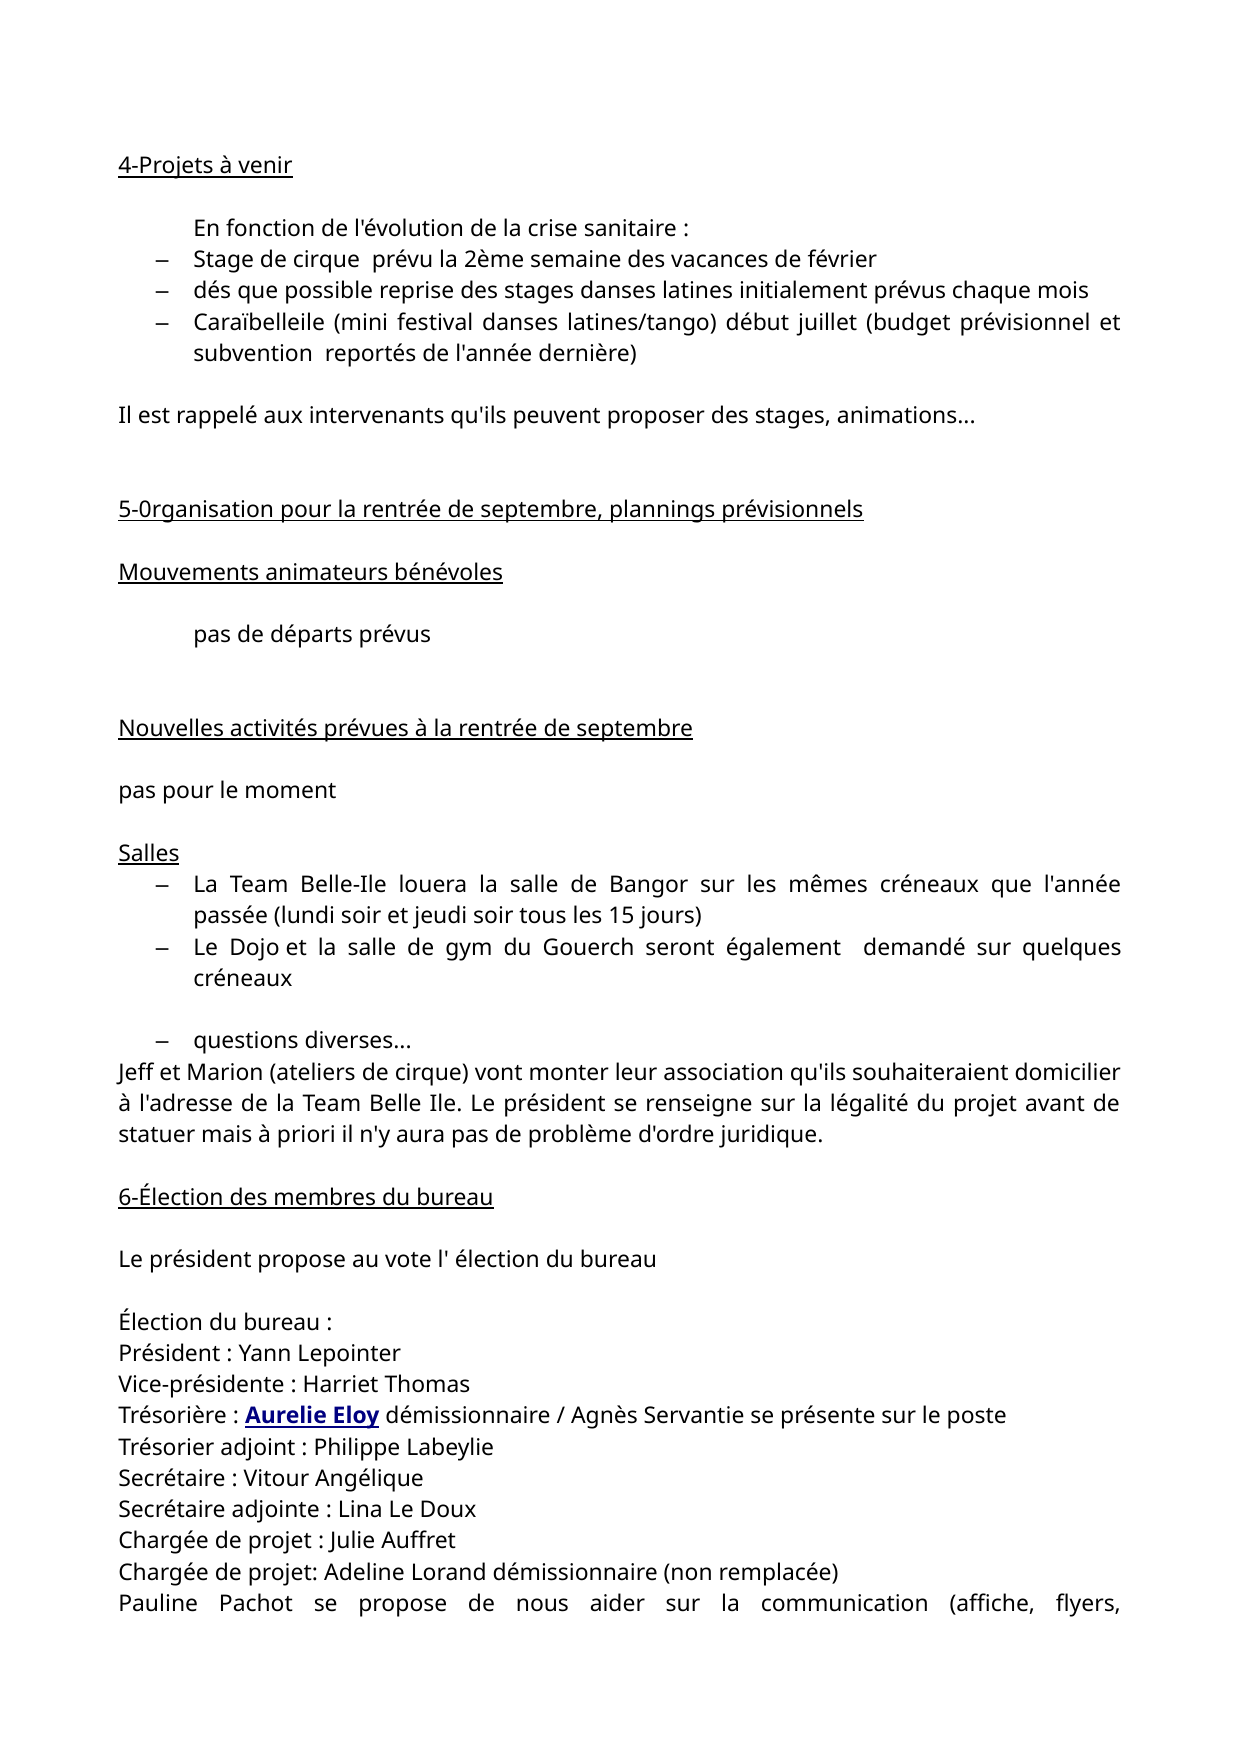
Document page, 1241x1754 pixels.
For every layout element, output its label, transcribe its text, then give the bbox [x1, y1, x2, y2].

text Trésorier adjoint : Philippe Labeylie [118, 1431, 1122, 1462]
list La Team Belle-Ile louera la salle de Bangor sur les mêmes créneaux que l'année passée (lundi soir et jeudi soir tous les 15 jours) [156, 868, 1122, 931]
list En fonction de l'évolution de la crise sanitaire : [156, 212, 1122, 243]
text pas pour le moment [118, 774, 1122, 806]
text Chargée de projet: Adeline Lorand démissionnaire (non remplacée) [118, 1556, 1122, 1587]
text Il est rappelé aux intervenants qu'ils peuvent proposer des stages, animations... [118, 399, 1122, 431]
list Caraïbelleile (mini festival danses latines/tango) début juillet (budget prévisionnel et subvention reportés de l'année dernière) [156, 306, 1122, 368]
text 5-0rganisation pour la rentrée de septembre, plannings prévisionnels [118, 493, 1122, 524]
text Pauline Pachot se propose de nous aider sur la communication (affiche, flyers, [118, 1587, 1122, 1618]
list Stage de cirque prévu la 2ème semaine des vacances de février [156, 243, 1122, 274]
text Secrétaire adjointe : Lina Le Doux [118, 1493, 1122, 1524]
text Président : Yann Lepointer [118, 1337, 1122, 1368]
list Le Dojo et la salle de gym du Gouerch seront également demandé sur quelques créneaux [156, 931, 1122, 993]
list questions diverses... [156, 1024, 1122, 1056]
text Vice-présidente : Harriet Thomas [118, 1368, 1122, 1399]
text Élection du bureau : [118, 1306, 1122, 1337]
text Nouvelles activités prévues à la rentrée de septembre [118, 712, 1122, 743]
list pas de départs prévus [156, 618, 1122, 649]
text 4-Projets à venir [118, 149, 1122, 181]
list dés que possible reprise des stages danses latines initialement prévus chaque mois [156, 274, 1122, 306]
text Salles [118, 837, 1122, 868]
text Secrétaire : Vitour Angélique [118, 1462, 1122, 1493]
text Le président propose au vote l' élection du bureau [118, 1243, 1122, 1274]
text Chargée de projet : Julie Auffret [118, 1524, 1122, 1556]
text Mouvements animateurs bénévoles [118, 556, 1122, 587]
text Jeff et Marion (ateliers de cirque) vont monter leur association qu'ils souhaiteraient domicilier à l'adresse de la Team Belle Ile. Le président se renseigne sur la légalité du projet avant de statuer mais à priori il n'y aura pas de problème d'ordre juridique. [118, 1056, 1122, 1149]
text Trésorière : Aurelie Eloy démissionnaire / Agnès Servantie se présente sur le poste [118, 1399, 1122, 1431]
text 6-Élection des membres du bureau [118, 1181, 1122, 1212]
